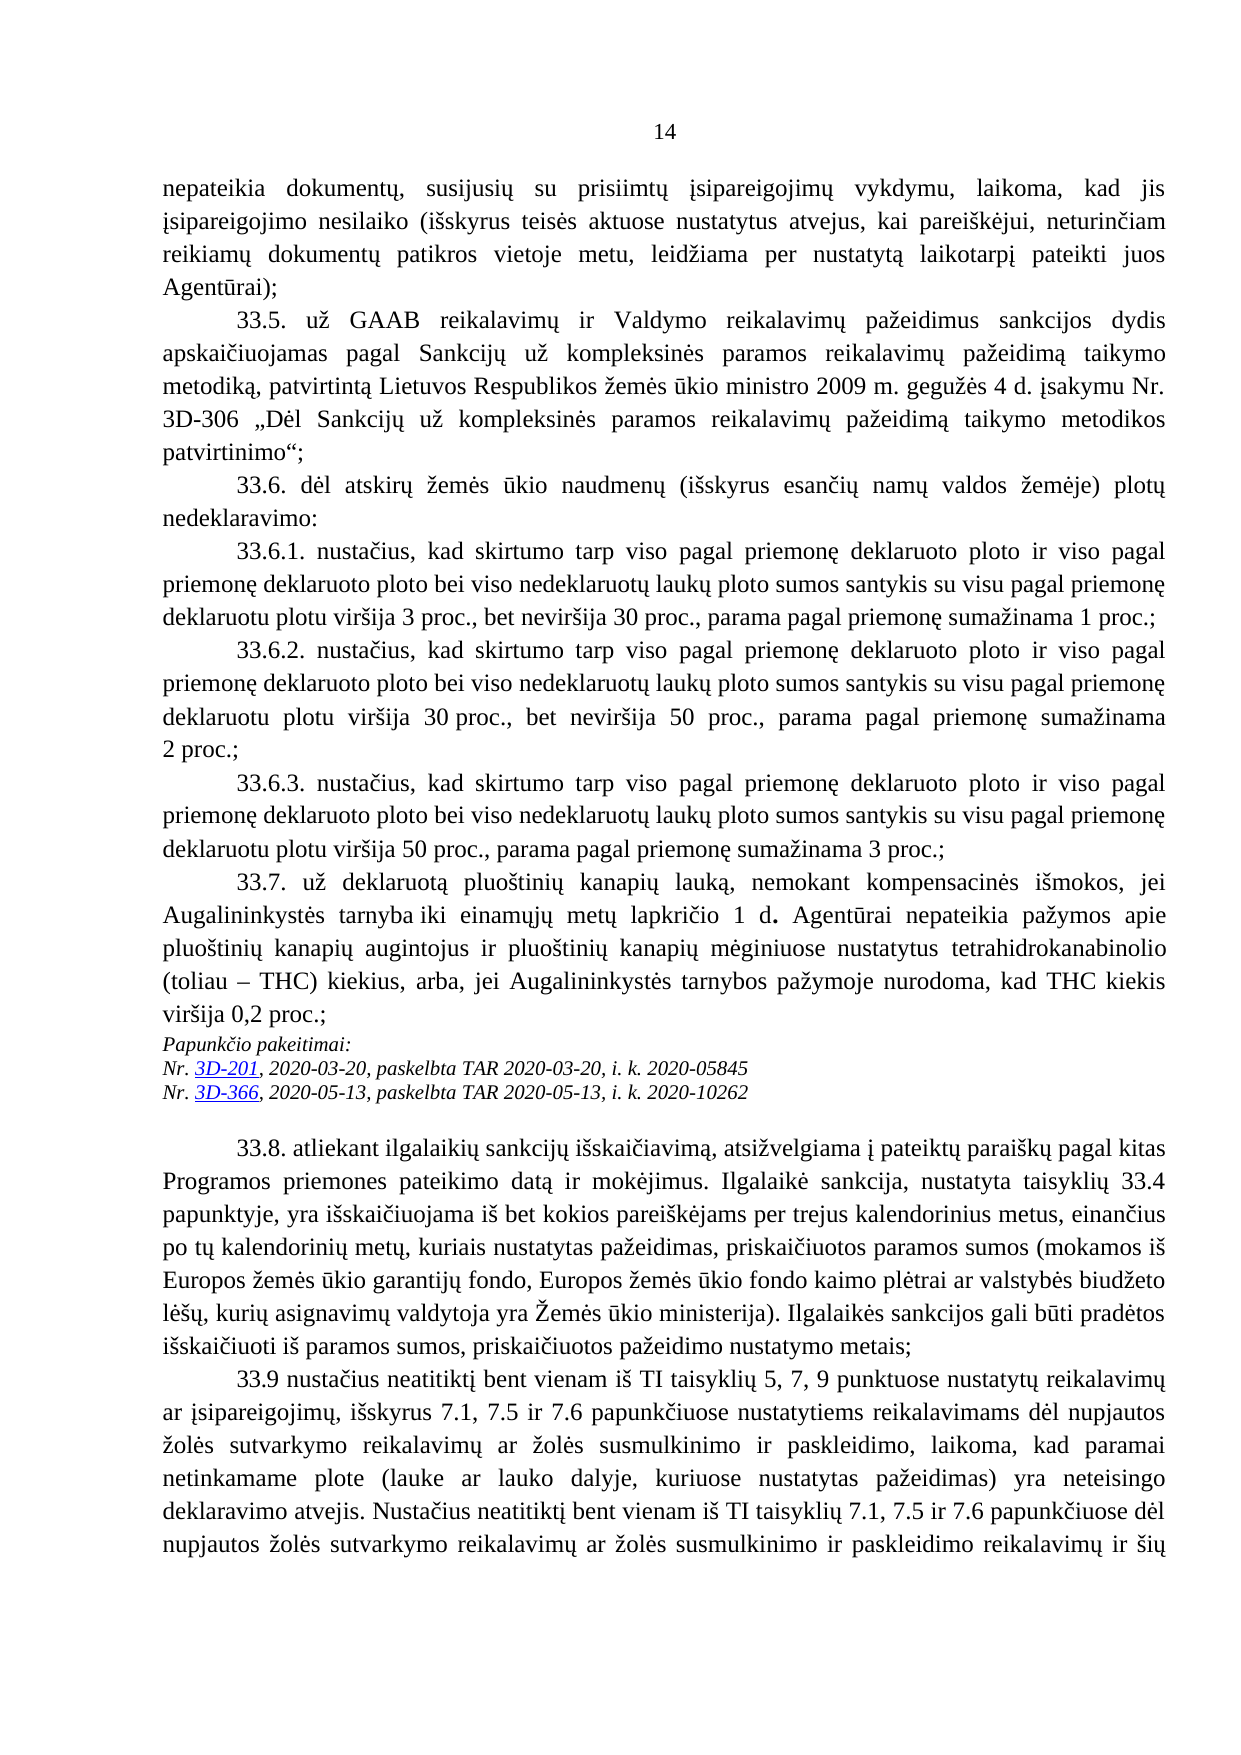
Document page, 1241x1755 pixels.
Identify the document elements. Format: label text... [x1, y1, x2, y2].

text Nr. 3D-201, 2020-03-20, paskelbta TAR 2020-03-20, i. k. 2020-05845 [162, 1056, 1167, 1080]
text 33.6.3. nustačius, kad skirtumo tarp viso pagal priemonę deklaruoto ploto ir viso pagal priemonę deklaruoto ploto bei viso nedeklaruotų laukų ploto sumos santykis su visu pagal priemonę deklaruotu plotu viršija 50 proc., parama pagal priemonę sumažinama 3 proc.; [162, 768, 1167, 862]
text 33.6.2. nustačius, kad skirtumo tarp viso pagal priemonę deklaruoto ploto ir viso pagal priemonę deklaruoto ploto bei viso nedeklaruotų laukų ploto sumos santykis su visu pagal priemonę deklaruotu plotu viršija 30 proc., bet neviršija 50 proc., parama pagal priemonę sumažinama 2 proc.; [162, 636, 1167, 763]
text 33.5. už GAAB reikalavimų ir Valdymo reikalavimų pažeidimus sankcijos dydis apskaičiuojamas pagal Sankcijų už kompleksinės paramos reikalavimų pažeidimą taikymo metodiką, patvirtintą Lietuvos Respublikos žemės ūkio ministro 2009 m. gegužės 4 d. įsakymu Nr. 3D-306 „Dėl Sankcijų už kompleksinės paramos reikalavimų pažeidimą taikymo metodikos patvirtinimo“; [162, 305, 1167, 466]
text Papunkčio pakeitimai: [162, 1032, 1167, 1056]
text 33.6.1. nustačius, kad skirtumo tarp viso pagal priemonę deklaruoto ploto ir viso pagal priemonę deklaruoto ploto bei viso nedeklaruotų laukų ploto sumos santykis su visu pagal priemonę deklaruotu plotu viršija 3 proc., bet neviršija 30 proc., parama pagal priemonę sumažinama 1 proc.; [162, 536, 1167, 631]
text nepateikia dokumentų, susijusių su prisiimtų įsipareigojimų vykdymu, laikoma, kad jis įsipareigojimo nesilaiko (išskyrus teisės aktuose nustatytus atvejus, kai pareiškėjui, neturinčiam reikiamų dokumentų patikros vietoje metu, leidžiama per nustatytą laikotarpį pateikti juos Agentūrai); [162, 173, 1167, 301]
text 33.9 nustačius neatitiktį bent vienam iš TI taisyklių 5, 7, 9 punktuose nustatytų reikalavimų ar įsipareigojimų, išskyrus 7.1, 7.5 ir 7.6 papunkčiuose nustatytiems reikalavimams dėl nupjautos žolės sutvarkymo reikalavimų ar žolės susmulkinimo ir paskleidimo, laikoma, kad paramai netinkamame plote (lauke ar lauko dalyje, kuriuose nustatytas pažeidimas) yra neteisingo deklaravimo atvejis. Nustačius neatitiktį bent vienam iš TI taisyklių 7.1, 7.5 ir 7.6 papunkčiuose dėl nupjautos žolės sutvarkymo reikalavimų ar žolės susmulkinimo ir paskleidimo reikalavimų ir šių [162, 1364, 1167, 1558]
text 33.7. už deklaruotą pluoštinių kanapių lauką, nemokant kompensacinės išmokos, jei Augalininkystės tarnyba iki einamųjų metų lapkričio 1 d. Agentūrai nepateikia pažymos apie pluoštinių kanapių augintojus ir pluoštinių kanapių mėginiuose nustatytus tetrahidrokanabinolio (toliau – THC) kiekius, arba, jei Augalininkystės tarnybos pažymoje nurodoma, kad THC kiekis viršija 0,2 proc.; [162, 867, 1167, 1027]
text 33.8. atliekant ilgalaikių sankcijų išskaičiavimą, atsižvelgiama į pateiktų paraiškų pagal kitas Programos priemones pateikimo datą ir mokėjimus. Ilgalaikė sankcija, nustatyta taisyklių 33.4 papunktyje, yra išskaičiuojama iš bet kokios pareiškėjams per trejus kalendorinius metus, einančius po tų kalendorinių metų, kuriais nustatytas pažeidimas, priskaičiuotos paramos sumos (mokamos iš Europos žemės ūkio garantijų fondo, Europos žemės ūkio fondo kaimo plėtrai ar valstybės biudžeto lėšų, kurių asignavimų valdytoja yra Žemės ūkio ministerija). Ilgalaikės sankcijos gali būti pradėtos išskaičiuoti iš paramos sumos, priskaičiuotos pažeidimo nustatymo metais; [162, 1133, 1167, 1359]
text 33.6. dėl atskirų žemės ūkio naudmenų (išskyrus esančių namų valdos žemėje) plotų nedeklaravimo: [162, 470, 1167, 532]
text Nr. 3D-366, 2020-05-13, paskelbta TAR 2020-05-13, i. k. 2020-10262 [162, 1080, 1167, 1104]
